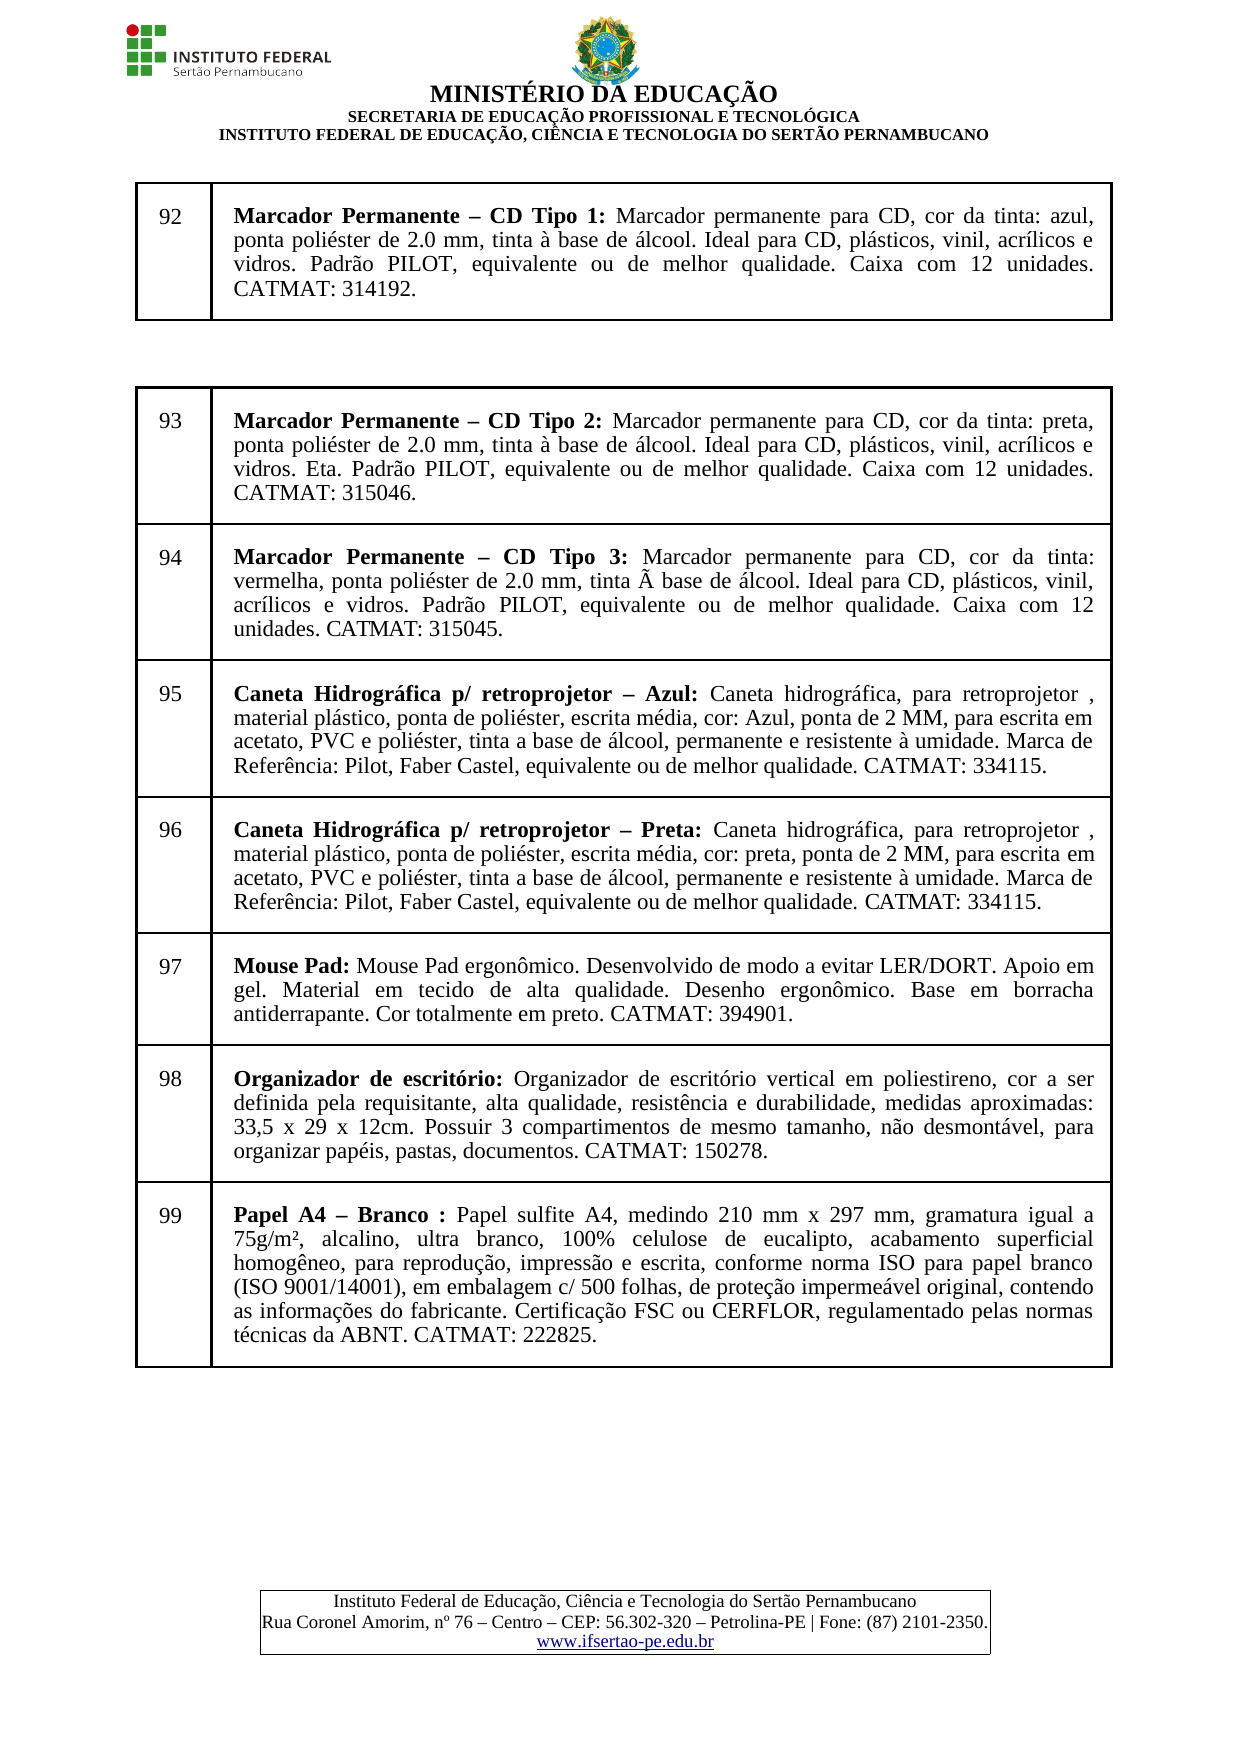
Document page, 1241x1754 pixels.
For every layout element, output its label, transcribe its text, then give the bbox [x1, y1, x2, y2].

table_cell 95 [138, 661, 210, 796]
table_cell 94 [138, 525, 210, 659]
table_cell Marcador Permanente – CD Tipo 3: Marcador permanente para CD, cor da tinta: vermelha, ponta poliéster de 2.0 mm, tinta Ã base de álcool. Ideal para CD, plásticos, vinil, acrílicos e vidros. Padrão PILOT, equivalente ou de melhor qualidade. Caixa com 12 unidades. CATMAT: 315045. [213, 525, 1110, 659]
table_cell Caneta Hidrográfica p/ retroprojetor – Azul: Caneta hidrográfica, para retroprojetor , material plástico, ponta de poliéster, escrita média, cor: Azul, ponta de 2 MM, para escrita em acetato, PVC e poliéster, tinta a base de álcool, permanente e resistente à umidade. Marca de Referência: Pilot, Faber Castel, equivalente ou de melhor qualidade. CATMAT: 334115. [213, 661, 1110, 796]
picture [126, 24, 332, 76]
table_cell Caneta Hidrográfica p/ retroprojetor – Preta: Caneta hidrográfica, para retroprojetor , material plástico, ponta de poliéster, escrita média, cor: preta, ponta de 2 MM, para escrita em acetato, PVC e poliéster, tinta a base de álcool, permanente e resistente à umidade. Marca de Referência: Pilot, Faber Castel, equivalente ou de melhor qualidade. CATMAT: 334115. [213, 798, 1110, 932]
table_cell Papel A4 – Branco : Papel sulfite A4, medindo 210 mm x 297 mm, gramatura igual a 75g/m², alcalino, ultra branco, 100% celulose de eucalipto, acabamento superficial homogêneo, para reprodução, impressão e escrita, conforme norma ISO para papel branco (ISO 9001/14001), em embalagem c/ 500 folhas, de proteção impermeável original, contendo as informações do fabricante. Certificação FSC ou CERFLOR, regulamentado pelas normas técnicas da ABNT. CATMAT: 222825. [213, 1183, 1110, 1366]
table_cell 98 [138, 1046, 210, 1181]
table_header Marcador Permanente – CD Tipo 2: Marcador permanente para CD, cor da tinta: preta, ponta poliéster de 2.0 mm, tinta à base de álcool. Ideal para CD, plásticos, vinil, acrílicos e vidros. Eta. Padrão PILOT, equivalente ou de melhor qualidade. Caixa com 12 unidades. CATMAT: 315046. [213, 389, 1110, 523]
table_cell Marcador Permanente – CD Tipo 1: Marcador permanente para CD, cor da tinta: azul, ponta poliéster de 2.0 mm, tinta à base de álcool. Ideal para CD, plásticos, vinil, acrílicos e vidros. Padrão PILOT, equivalente ou de melhor qualidade. Caixa com 12 unidades. CATMAT: 314192. [213, 184, 1110, 319]
table_cell Organizador de escritório: Organizador de escritório vertical em poliestireno, cor a ser definida pela requisitante, alta qualidade, resistência e durabilidade, medidas aproximadas: 33,5 x 29 x 12cm. Possuir 3 compartimentos de mesmo tamanho, não desmontável, para organizar papéis, pastas, documentos. CATMAT: 150278. [213, 1046, 1110, 1181]
table_cell Mouse Pad: Mouse Pad ergonômico. Desenvolvido de modo a evitar LER/DORT. Apoio em gel. Material em tecido de alta qualidade. Desenho ergonômico. Base em borracha antiderrapante. Cor totalmente em preto. CATMAT: 394901. [213, 934, 1110, 1044]
table_cell 97 [138, 934, 210, 1044]
table_cell 92 [138, 184, 210, 319]
picture [571, 16, 640, 85]
table_cell 96 [138, 798, 210, 932]
table_cell 99 [138, 1183, 210, 1366]
table_header 93 [138, 389, 210, 523]
